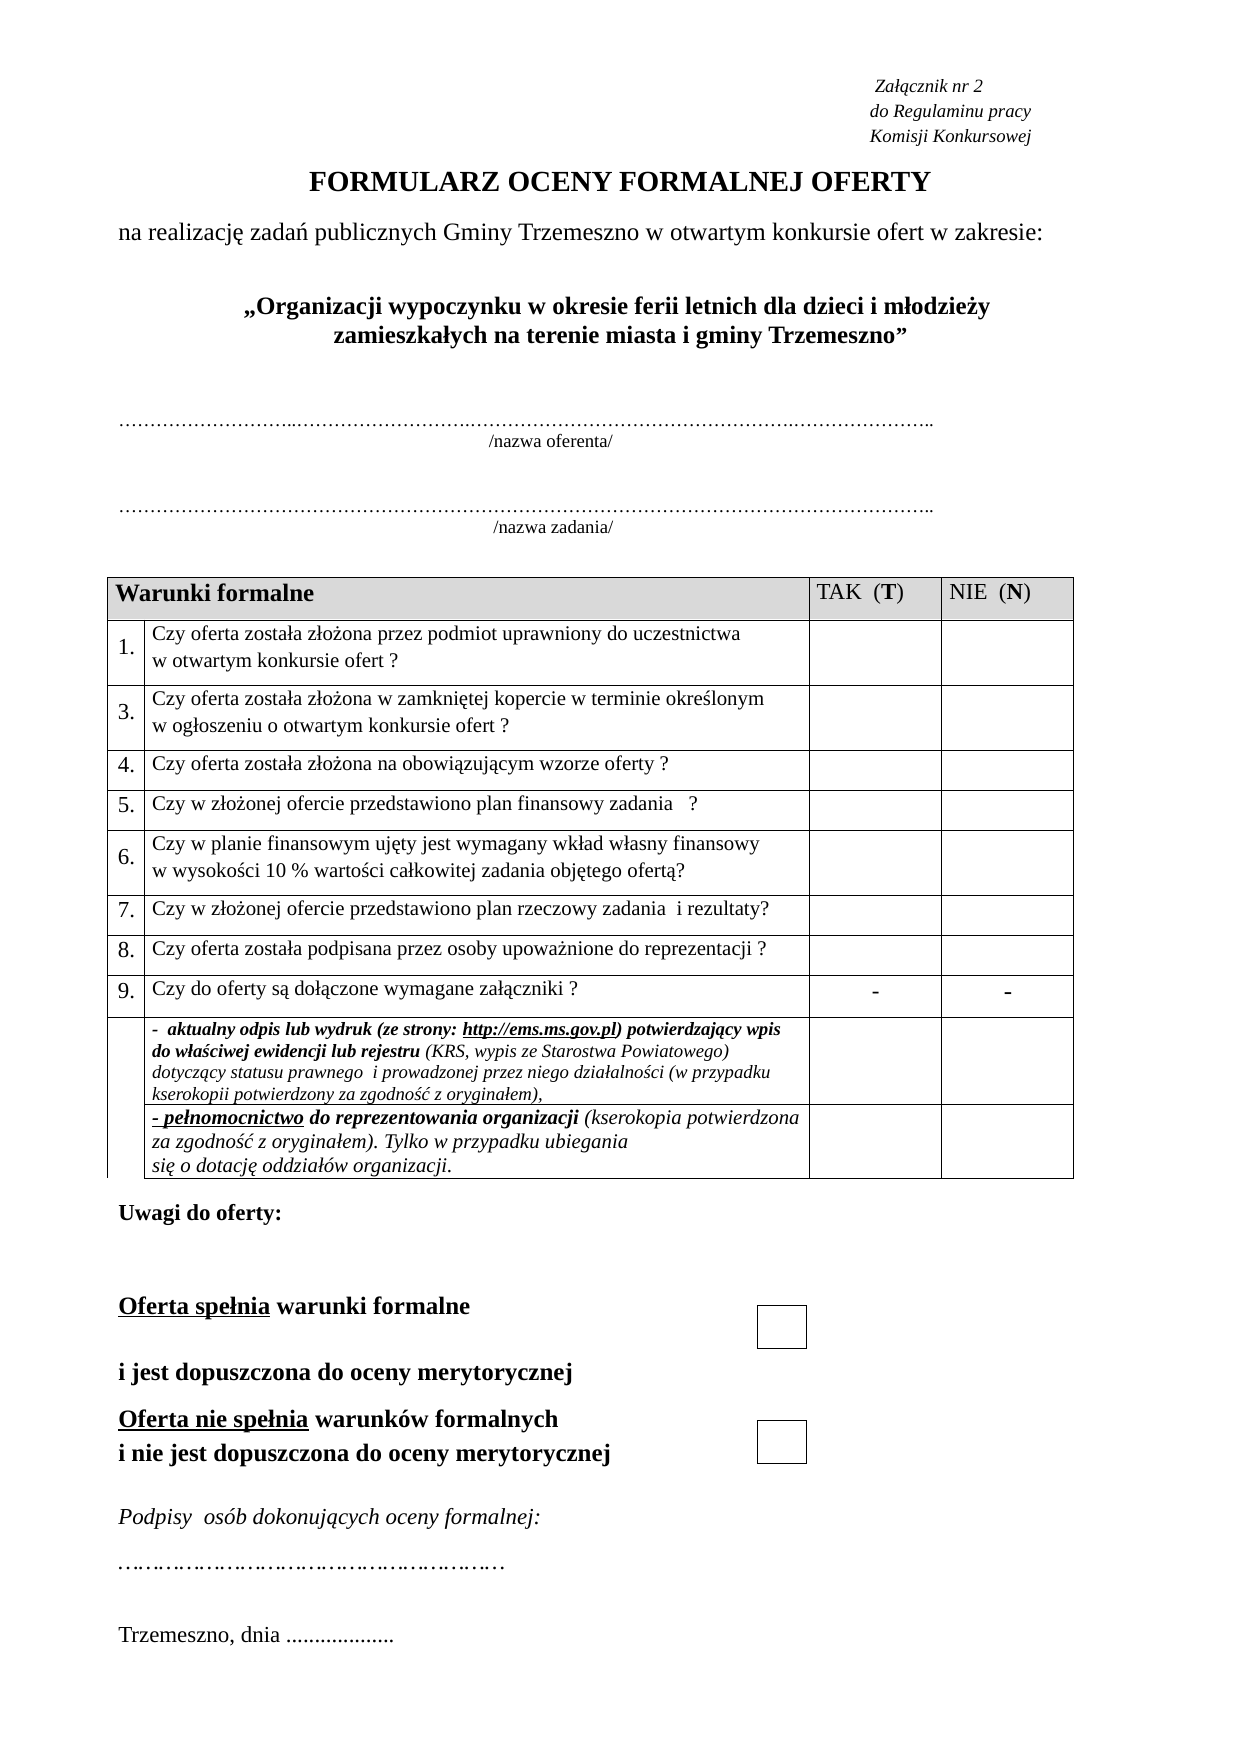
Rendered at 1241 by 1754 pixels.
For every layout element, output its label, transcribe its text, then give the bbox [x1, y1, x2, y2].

table_cell [942, 936, 1073, 975]
table_header Warunki formalne [108, 578, 809, 619]
table_cell [942, 896, 1073, 935]
table_cell Czy oferta została złożona na obowiązującym wzorze oferty ? [145, 751, 809, 790]
table_cell 6. [108, 831, 144, 895]
table_cell [810, 791, 941, 830]
table_cell [108, 1018, 144, 1104]
table_cell Czy oferta została podpisana przez osoby upoważnione do reprezentacji ? [145, 936, 809, 975]
table_cell - aktualny odpis lub wydruk (ze strony: http://ems.ms.gov.pl) potwierdzający wpis do właściwej ewidencji lub rejestru (KRS, wypis ze Starostwa Powiatowego) dotyczący statusu prawnego i prowadzonej przez niego działalności (w przypadku kserokopii potwierdzony za zgodność z oryginałem), [145, 1018, 809, 1104]
text /nazwa oferenta/ [118, 430, 1122, 452]
table_cell [942, 831, 1073, 895]
text na realizację zadań publicznych Gminy Trzemeszno w otwartym konkursie ofert w zakresie: [118, 217, 1122, 246]
table_cell 3. [108, 686, 144, 750]
text ………………………………………………… [118, 1548, 1122, 1604]
table_cell - [810, 976, 941, 1017]
table_cell Czy oferta została złożona przez podmiot uprawniony do uczestnictwa w otwartym konkursie ofert ? [145, 621, 809, 685]
text Uwagi do oferty: [118, 1198, 1122, 1225]
table_cell [942, 621, 1073, 685]
table_cell 5. [108, 791, 144, 830]
table_cell 4. [108, 751, 144, 790]
text /nazwa zadania/ [118, 516, 1122, 538]
table_cell [942, 686, 1073, 750]
text FORMULARZ OCENY FORMALNEJ OFERTY [118, 164, 1122, 197]
table_cell 8. [108, 936, 144, 975]
table_header NIE (N) [942, 578, 1073, 619]
text „Organizacji wypoczynku w okresie ferii letnich dla dzieci i młodzieży zamieszkałych na terenie miasta i gminy Trzemeszno” [118, 291, 1122, 377]
table_cell 9. [108, 976, 144, 1017]
table_header [758, 1306, 806, 1348]
text ………………………………………………………………………………………………………………….. [118, 495, 1122, 516]
table_cell Czy do oferty są dołączone wymagane załączniki ? [145, 976, 809, 1017]
table_header [758, 1421, 806, 1462]
table_cell [810, 831, 941, 895]
table_cell [942, 791, 1073, 830]
table_cell Czy w złożonej ofercie przedstawiono plan finansowy zadania ? [145, 791, 809, 830]
table_cell Czy w planie finansowym ujęty jest wymagany wkład własny finansowy w wysokości 10 % wartości całkowitej zadania objętego ofertą? [145, 831, 809, 895]
table_cell Czy w złożonej ofercie przedstawiono plan rzeczowy zadania i rezultaty? [145, 896, 809, 935]
table_cell [810, 896, 941, 935]
table_cell [942, 751, 1073, 790]
table_cell [810, 686, 941, 750]
table_cell - pełnomocnictwo do reprezentowania organizacji (kserokopia potwierdzona za zgodność z oryginałem). Tylko w przypadku ubiegania się o dotację oddziałów organizacji. [145, 1105, 809, 1177]
table_cell 1. [108, 621, 144, 685]
table_cell [810, 936, 941, 975]
table_cell [810, 621, 941, 685]
text Oferta spełnia warunki formalne i jest dopuszczona do oceny merytorycznej [118, 1291, 1122, 1386]
text Załącznik nr 2 do Regulaminu pracy Komisji Konkursowej [842, 75, 1122, 146]
table_cell [810, 1018, 941, 1104]
table_cell [942, 1105, 1073, 1177]
table_header TAK (T) [810, 578, 941, 619]
table_cell Czy oferta została złożona w zamkniętej kopercie w terminie określonym w ogłoszeniu o otwartym konkursie ofert ? [145, 686, 809, 750]
table_cell [810, 751, 941, 790]
table_cell [942, 1018, 1073, 1104]
text Oferta nie spełnia warunków formalnych i nie jest dopuszczona do oceny merytorycznej Podpisy osób dokonujących oceny formalnej: [118, 1404, 1122, 1529]
table_cell 7. [108, 896, 144, 935]
table_cell - [942, 976, 1073, 1017]
table_cell [108, 1104, 144, 1177]
text Trzemeszno, dnia ................... [118, 1621, 1122, 1647]
text ………………………..……………………….…………………………………………….………………….. [118, 408, 1122, 430]
table_cell [810, 1105, 941, 1177]
